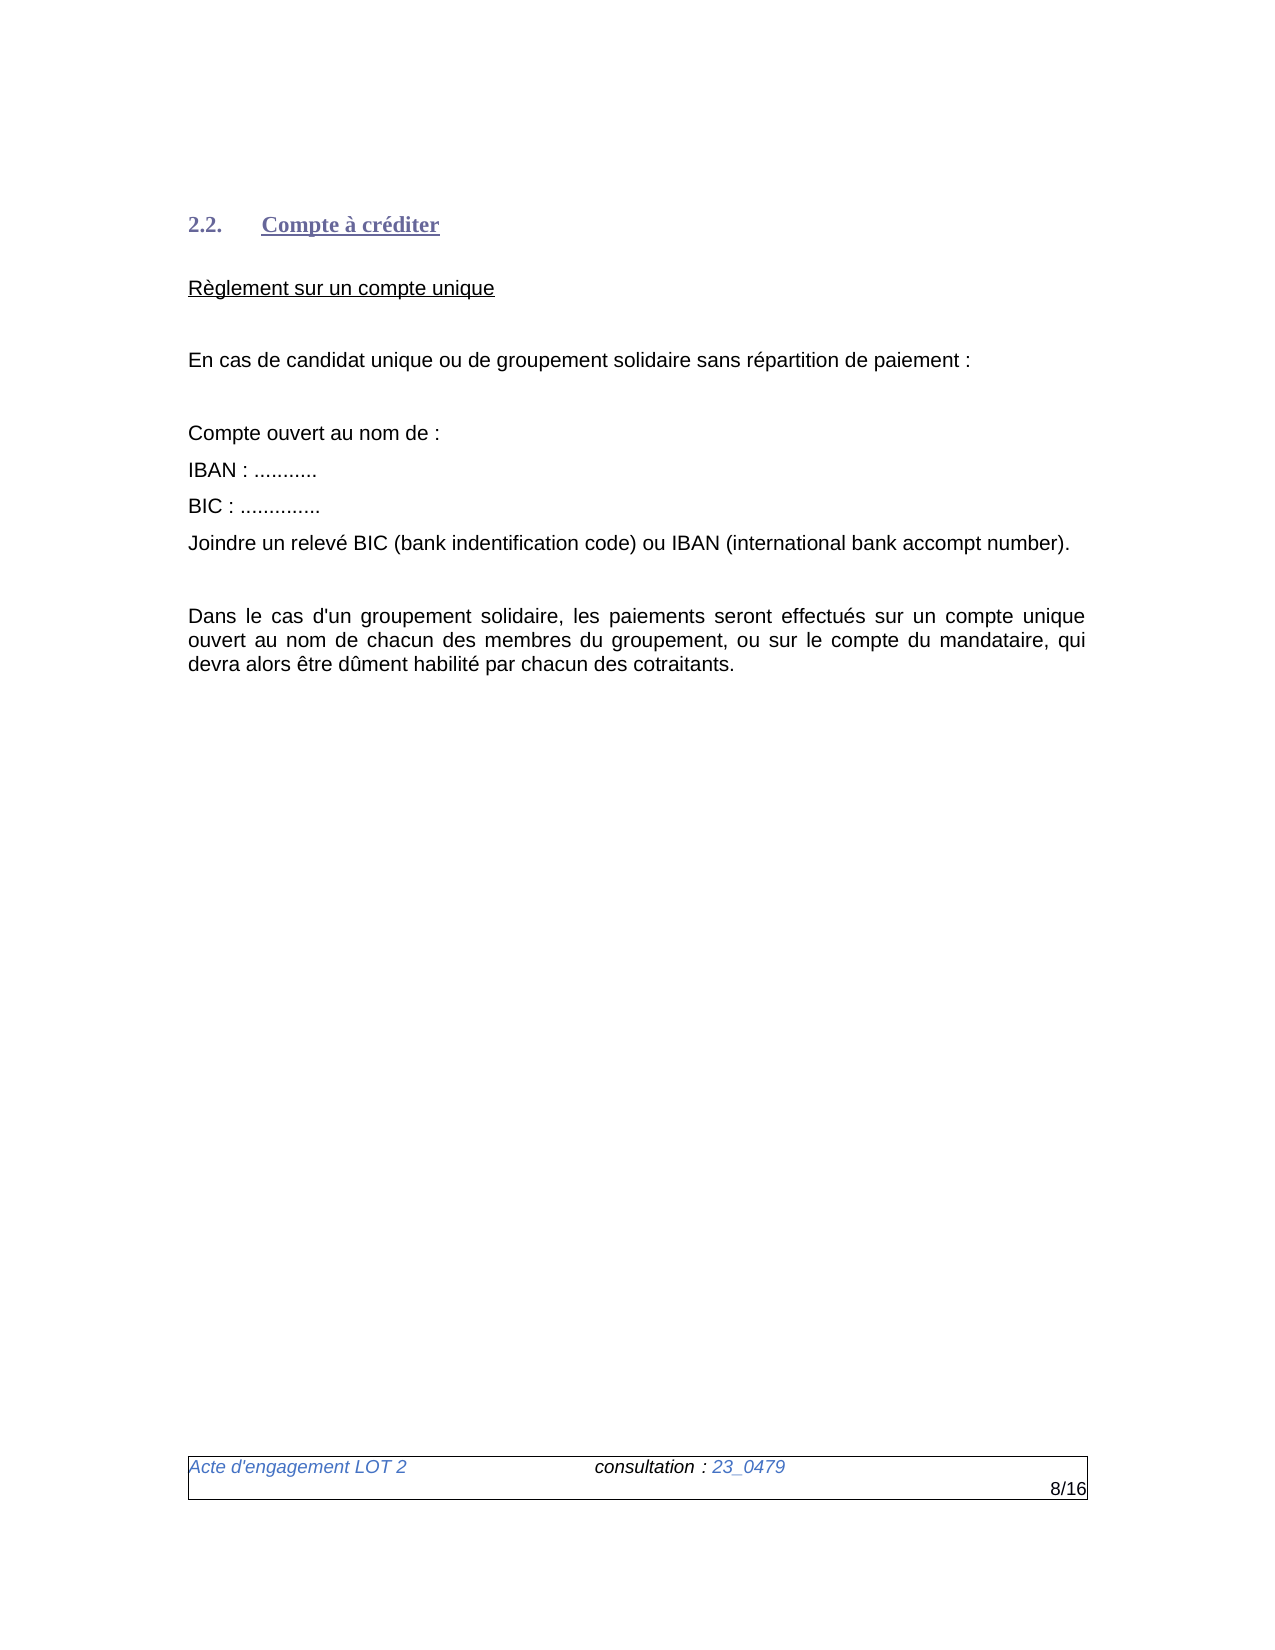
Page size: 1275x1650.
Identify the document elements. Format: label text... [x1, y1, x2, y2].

text Règlement sur un compte unique [188, 275, 1087, 299]
text Joindre un relevé BIC (bank indentification code) ou IBAN (international bank accompt number). [188, 531, 1087, 554]
text IBAN : ........... [188, 458, 1087, 482]
text BIC : .............. [188, 494, 1087, 518]
text Compte ouvert au nom de : [188, 421, 1087, 445]
text En cas de candidat unique ou de groupement solidaire sans répartition de paiement : [188, 348, 1087, 372]
subtitle Compte à créditer [188, 211, 1087, 238]
text Dans le cas d'un groupement solidaire, les paiements seront effectués sur un compte unique ouvert au nom de chacun des membres du groupement, ou sur le compte du mandataire, qui devra alors être dûment habilité par chacun des cotraitants. [188, 603, 1087, 675]
